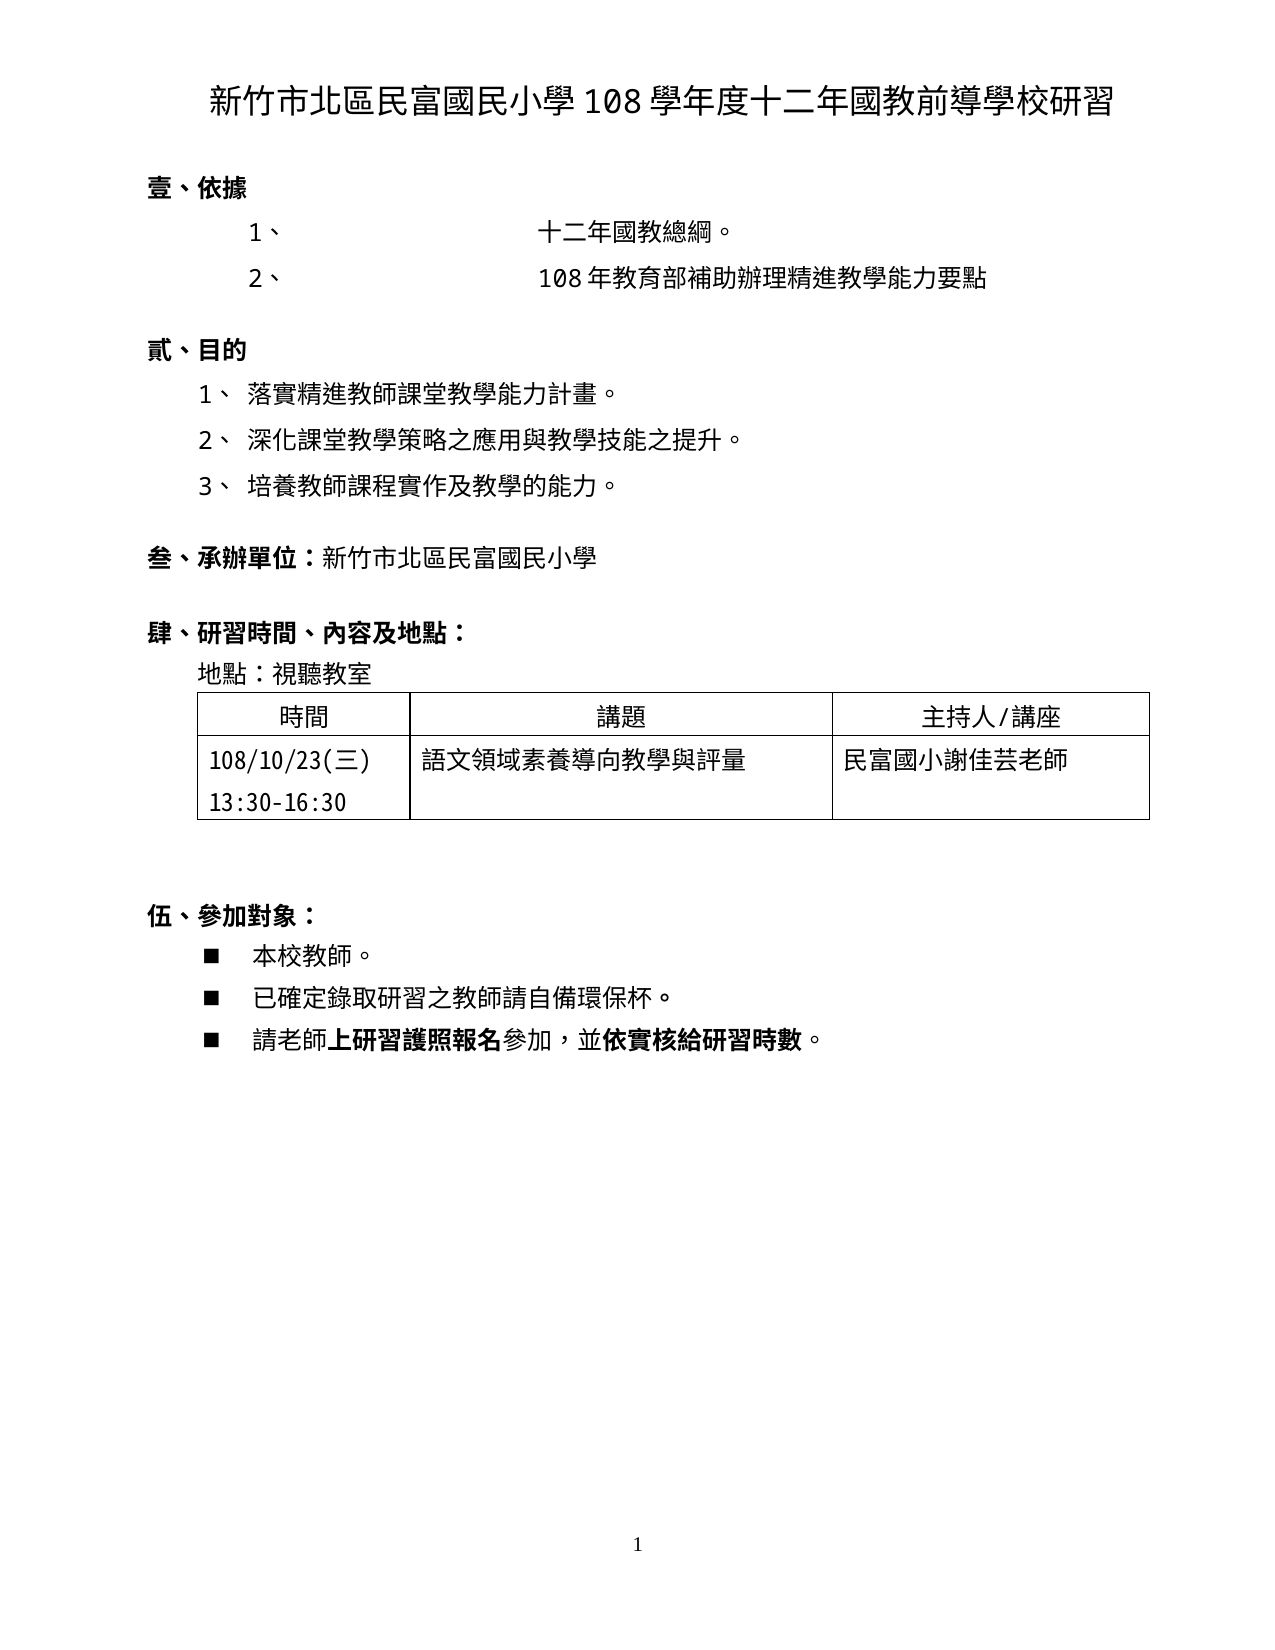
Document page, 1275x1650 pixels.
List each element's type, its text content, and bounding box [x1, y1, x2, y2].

list 落實精進教師課堂教學能力計畫。 [198, 367, 1127, 413]
list 108年教育部補助辦理精進教學能力要點 [248, 251, 1127, 297]
list 請老師上研習護照報名參加，並依實核給研習時數。 [202, 1016, 1127, 1057]
text 貳、目的 [148, 331, 1127, 367]
text 地點：視聽教室 [198, 651, 1127, 692]
list 十二年國教總綱。 [248, 205, 1127, 251]
table_cell 語文領域素養導向教學與評量 [411, 736, 832, 819]
table_cell 民富國小謝佳芸老師 [833, 736, 1149, 819]
table_cell 108/10/23(三) 13:30-16:30 [198, 736, 409, 819]
text 伍、參加對象： [148, 896, 1127, 932]
list 深化課堂教學策略之應用與教學技能之提升。 [198, 413, 1127, 459]
text 叁、承辦單位：新竹市北區民富國民小學 [148, 539, 1127, 575]
list 本校教師。 [202, 932, 1127, 974]
table_header 時間 [198, 693, 409, 735]
list 已確定錄取研習之教師請自備環保杯。 [202, 974, 1127, 1016]
text 肆、研習時間、內容及地點： [148, 609, 1127, 651]
list 培養教師課程實作及教學的能力。 [198, 459, 1127, 504]
text 壹、依據 [148, 169, 1127, 205]
table_header 講題 [411, 693, 832, 735]
table_header 主持人/講座 [833, 693, 1149, 735]
text 新竹市北區民富國民小學108學年度十二年國教前導學校研習 [148, 75, 1127, 123]
